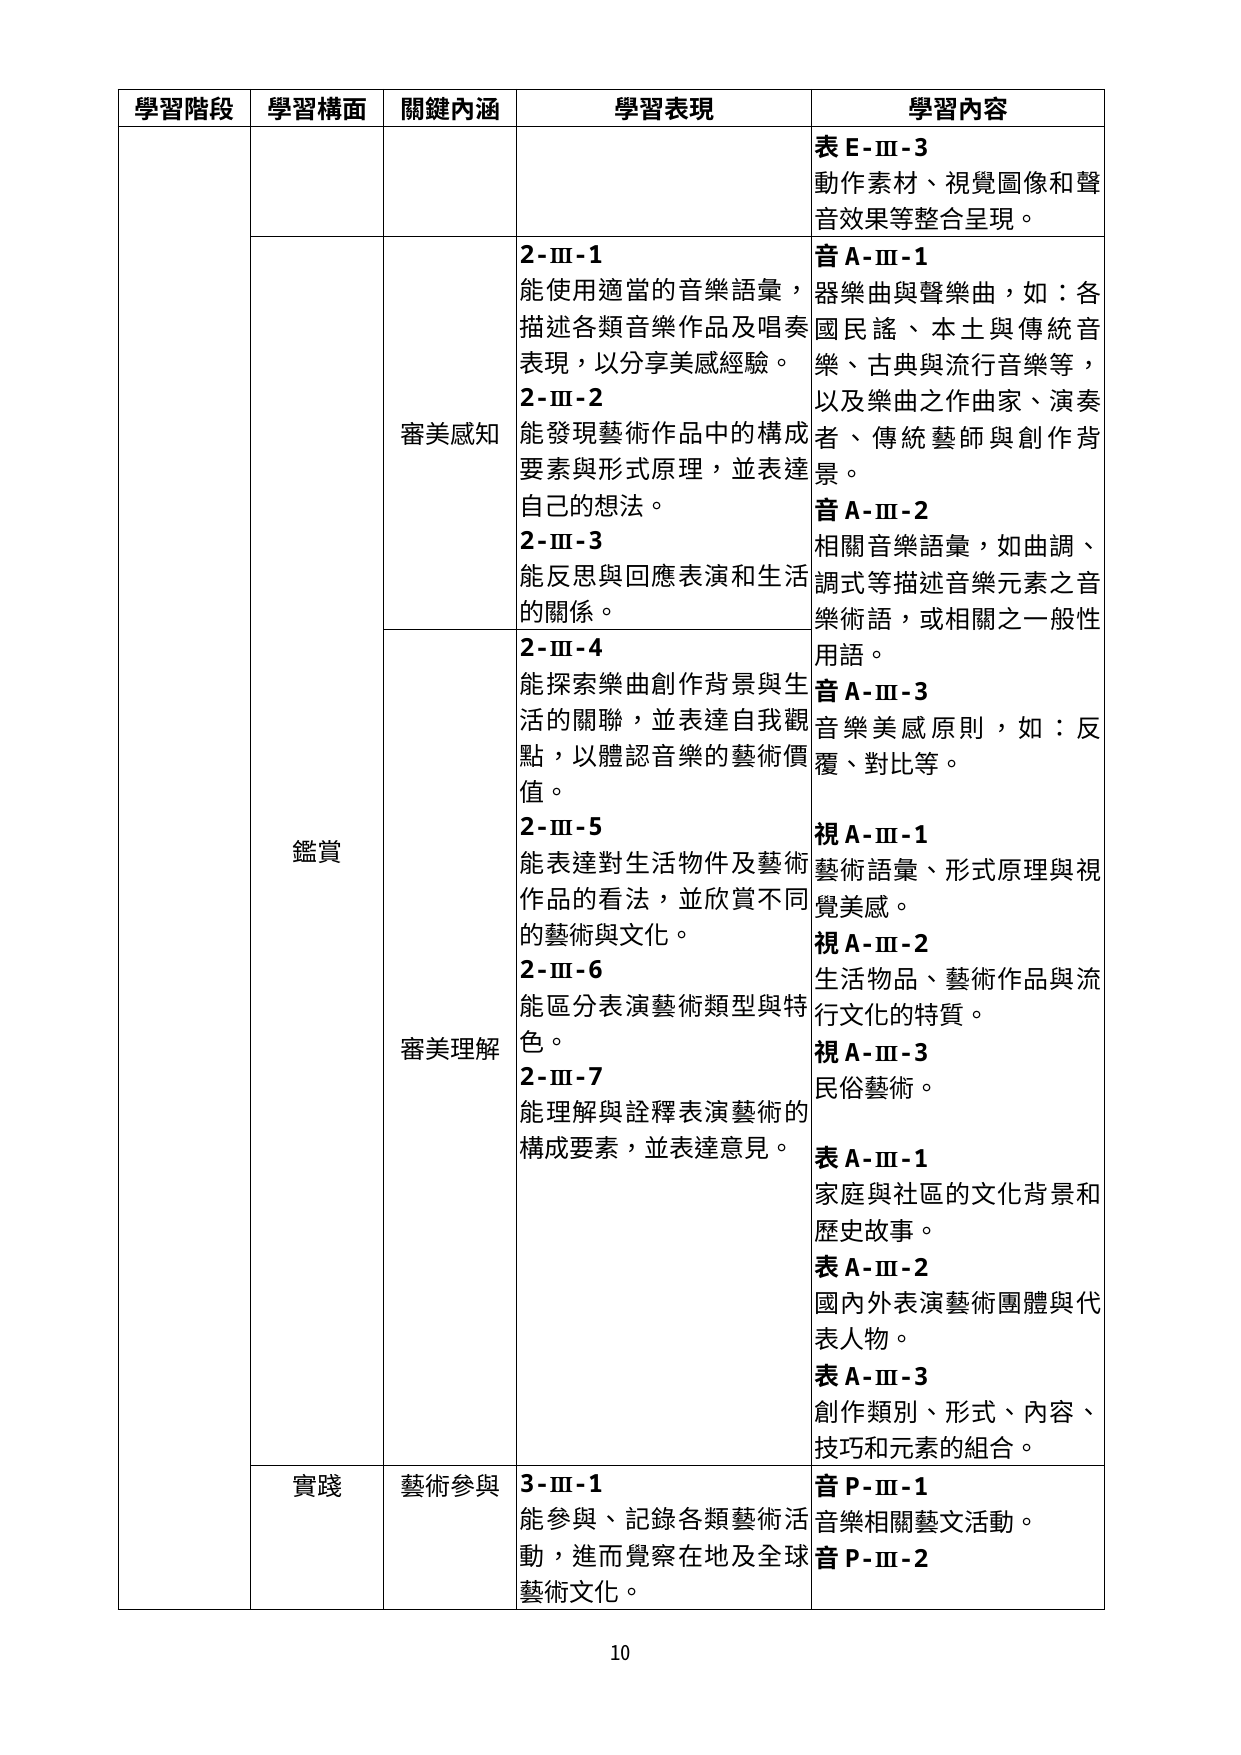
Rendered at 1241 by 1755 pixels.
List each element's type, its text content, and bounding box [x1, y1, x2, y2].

table_cell 3-Ⅲ-1 能參與、記錄各類藝術活動，進而覺察在地及全球藝術文化。 [517, 1466, 811, 1609]
table_cell 實踐 [251, 1466, 383, 1609]
table_cell 審美理解 [384, 630, 516, 1465]
table_cell 2-Ⅲ-1 能使用適當的音樂語彙，描述各類音樂作品及唱奏表現，以分享美感經驗。 2-Ⅲ-2 能發現藝術作品中的構成要素與形式原理，並表達自己的想法。 2-Ⅲ-3 能反思與回應表演和生活的關係。 [517, 237, 811, 629]
table_cell [119, 127, 250, 1609]
table_cell 音P-Ⅲ-1 音樂相關藝文活動。 音P-Ⅲ-2 [812, 1466, 1104, 1609]
table_header 學習表現 [517, 90, 811, 126]
table_cell 審美感知 [384, 237, 516, 629]
table_cell [384, 127, 516, 236]
table_header 學習階段 [119, 90, 250, 126]
table_cell 藝術參與 [384, 1466, 516, 1609]
table_cell 表E-Ⅲ-3 動作素材、視覺圖像和聲音效果等整合呈現。 [812, 127, 1104, 236]
table_cell [251, 127, 383, 236]
table_cell [517, 127, 811, 236]
table_cell 鑑賞 [251, 237, 383, 1465]
table_header 學習內容 [812, 90, 1104, 126]
table_cell 音A-Ⅲ-1 器樂曲與聲樂曲，如：各國民謠、本土與傳統音樂、古典與流行音樂等，以及樂曲之作曲家、演奏者、傳統藝師與創作背景。 音A-Ⅲ-2 相關音樂語彙，如曲調、調式等描述音樂元素之音樂術語，或相關之一般性用語。 音A-Ⅲ-3 音樂美感原則，如：反覆、對比等。 視A-Ⅲ-1 藝術語彙、形式原理與視覺美感。 視A-Ⅲ-2 生活物品、藝術作品與流行文化的特質。 視A-Ⅲ-3 民俗藝術。 表A-Ⅲ-1 家庭與社區的文化背景和歷史故事。 表A-Ⅲ-2 國內外表演藝術團體與代表人物。 表A-Ⅲ-3 創作類別、形式、內容、技巧和元素的組合。 [812, 237, 1104, 1465]
table_header 學習構面 [251, 90, 383, 126]
table_header 關鍵內涵 [384, 90, 516, 126]
table_cell 2-Ⅲ-4 能探索樂曲創作背景與生活的關聯，並表達自我觀點，以體認音樂的藝術價值。 2-Ⅲ-5 能表達對生活物件及藝術作品的看法，並欣賞不同的藝術與文化。 2-Ⅲ-6 能區分表演藝術類型與特色。 2-Ⅲ-7 能理解與詮釋表演藝術的構成要素，並表達意見。 [517, 630, 811, 1465]
